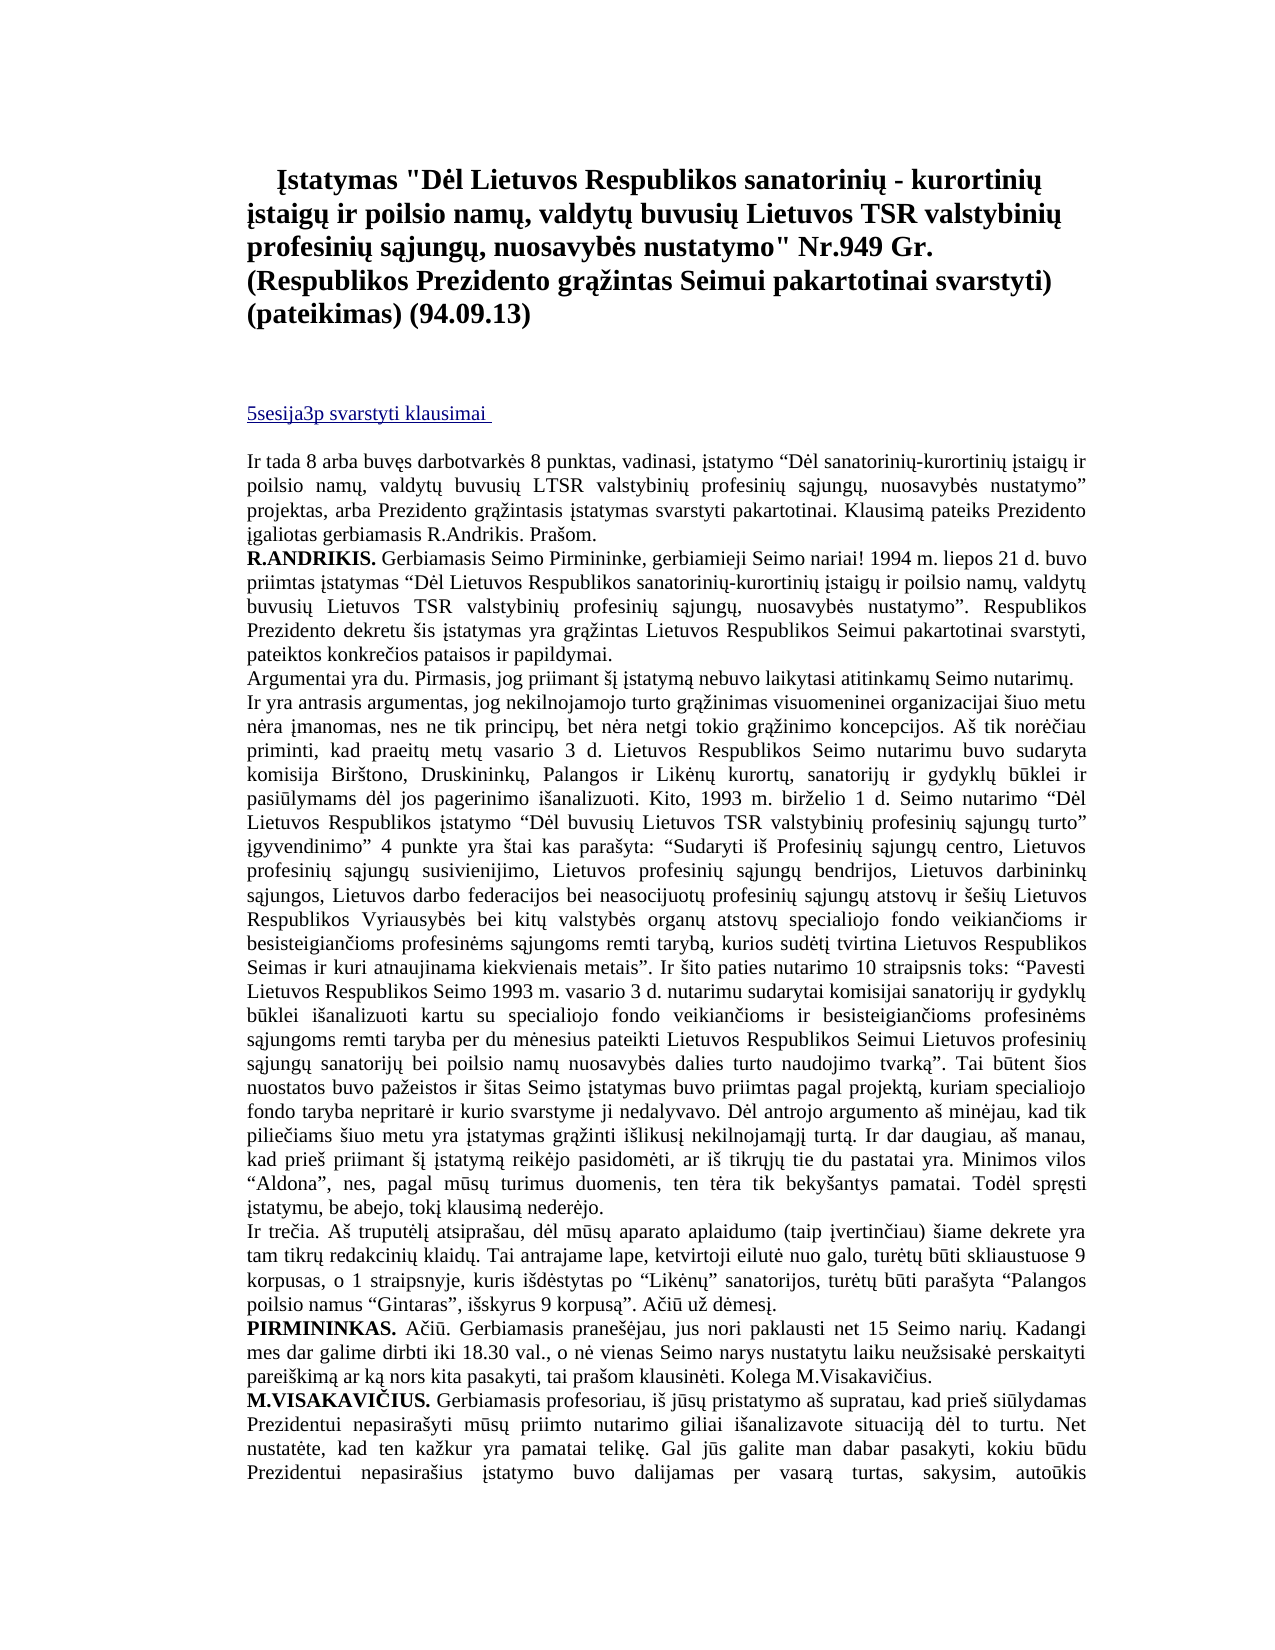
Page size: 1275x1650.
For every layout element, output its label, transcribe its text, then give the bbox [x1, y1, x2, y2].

text Ir trečia. Aš truputėlį atsiprašau, dėl mūsų aparato aplaidumo (taip įvertinčiau) šiame dekrete yra tam tikrų redakcinių klaidų. Tai antrajame lape, ketvirtoji eilutė nuo galo, turėtų būti skliaustuose 9 korpusas, o 1 straipsnyje, kuris išdėstytas po “Likėnų” sanatorijos, turėtų būti parašyta “Palangos poilsio namus “Gintaras”, išskyrus 9 korpusą”. Ačiū už dėmesį. [247, 1219, 1087, 1316]
text Argumentai yra du. Pirmasis, jog priimant šį įstatymą nebuvo laikytasi atitinkamų Seimo nutarimų. [247, 666, 1087, 690]
text 5sesija3p svarstyti klausimai [247, 401, 1087, 425]
text Ir tada 8 arba buvęs darbotvarkės 8 punktas, vadinasi, įstatymo “Dėl sanatorinių-kurortinių įstaigų ir poilsio namų, valdytų buvusių LTSR valstybinių profesinių sąjungų, nuosavybės nustatymo” projektas, arba Prezidento grąžintasis įstatymas svarstyti pakartotinai. Klausimą pateiks Prezidento įgaliotas gerbiamasis R.Andrikis. Prašom. [247, 449, 1087, 546]
text Ir yra antrasis argumentas, jog nekilnojamojo turto grąžinimas visuomeninei organizacijai šiuo metu nėra įmanomas, nes ne tik principų, bet nėra netgi tokio grąžinimo koncepcijos. Aš tik norėčiau priminti, kad praeitų metų vasario 3 d. Lietuvos Respublikos Seimo nutarimu buvo sudaryta komisija Birštono, Druskininkų, Palangos ir Likėnų kurortų, sanatorijų ir gydyklų būklei ir pasiūlymams dėl jos pagerinimo išanalizuoti. Kito, 1993 m. birželio 1 d. Seimo nutarimo “Dėl Lietuvos Respublikos įstatymo “Dėl buvusių Lietuvos TSR valstybinių profesinių sąjungų turto” įgyvendinimo” 4 punkte yra štai kas parašyta: “Sudaryti iš Profesinių sąjungų centro, Lietuvos profesinių sąjungų susivienijimo, Lietuvos profesinių sąjungų bendrijos, Lietuvos darbininkų sąjungos, Lietuvos darbo federacijos bei neasocijuotų profesinių sąjungų atstovų ir šešių Lietuvos Respublikos Vyriausybės bei kitų valstybės organų atstovų specialiojo fondo veikiančioms ir besisteigiančioms profesinėms sąjungoms remti tarybą, kurios sudėtį tvirtina Lietuvos Respublikos Seimas ir kuri atnaujinama kiekvienais metais”. Ir šito paties nutarimo 10 straipsnis toks: “Pavesti Lietuvos Respublikos Seimo 1993 m. vasario 3 d. nutarimu sudarytai komisijai sanatorijų ir gydyklų būklei išanalizuoti kartu su specialiojo fondo veikiančioms ir besisteigiančioms profesinėms sąjungoms remti taryba per du mėnesius pateikti Lietuvos Respublikos Seimui Lietuvos profesinių sąjungų sanatorijų bei poilsio namų nuosavybės dalies turto naudojimo tvarką”. Tai būtent šios nuostatos buvo pažeistos ir šitas Seimo įstatymas buvo priimtas pagal projektą, kuriam specialiojo fondo taryba nepritarė ir kurio svarstyme ji nedalyvavo. Dėl antrojo argumento aš minėjau, kad tik piliečiams šiuo metu yra įstatymas grąžinti išlikusį nekilnojamąjį turtą. Ir dar daugiau, aš manau, kad prieš priimant šį įstatymą reikėjo pasidomėti, ar iš tikrųjų tie du pastatai yra. Minimos vilos “Aldona”, nes, pagal mūsų turimus duomenis, ten tėra tik bekyšantys pamatai. Todėl spręsti įstatymu, be abejo, tokį klausimą nederėjo. [247, 690, 1087, 1219]
text R.ANDRIKIS. Gerbiamasis Seimo Pirmininke, gerbiamieji Seimo nariai! 1994 m. liepos 21 d. buvo priimtas įstatymas “Dėl Lietuvos Respublikos sanatorinių-kurortinių įstaigų ir poilsio namų, valdytų buvusių Lietuvos TSR valstybinių profesinių sąjungų, nuosavybės nustatymo”. Respublikos Prezidento dekretu šis įstatymas yra grąžintas Lietuvos Respublikos Seimui pakartotinai svarstyti, pateiktos konkrečios pataisos ir papildymai. [247, 546, 1087, 666]
text M.VISAKAVIČIUS. Gerbiamasis profesoriau, iš jūsų pristatymo aš supratau, kad prieš siūlydamas Prezidentui nepasirašyti mūsų priimto nutarimo giliai išanalizavote situaciją dėl to turtu. Net nustatėte, kad ten kažkur yra pamatai telikę. Gal jūs galite man dabar pasakyti, kokiu būdu Prezidentui nepasirašius įstatymo buvo dalijamas per vasarą turtas, sakysim, autoūkis [247, 1388, 1087, 1484]
text Įstatymas "Dėl Lietuvos Respublikos sanatorinių - kurortinių įstaigų ir poilsio namų, valdytų buvusių Lietuvos TSR valstybinių profesinių sąjungų, nuosavybės nustatymo" Nr.949 Gr. (Respublikos Prezidento grąžintas Seimui pakartotinai svarstyti) (pateikimas) (94.09.13) [247, 162, 1087, 330]
text PIRMININKAS. Ačiū. Gerbiamasis pranešėjau, jus nori paklausti net 15 Seimo narių. Kadangi mes dar galime dirbti iki 18.30 val., o nė vienas Seimo narys nustatytu laiku neužsisakė perskaityti pareiškimą ar ką nors kita pasakyti, tai prašom klausinėti. Kolega M.Visakavičius. [247, 1316, 1087, 1388]
